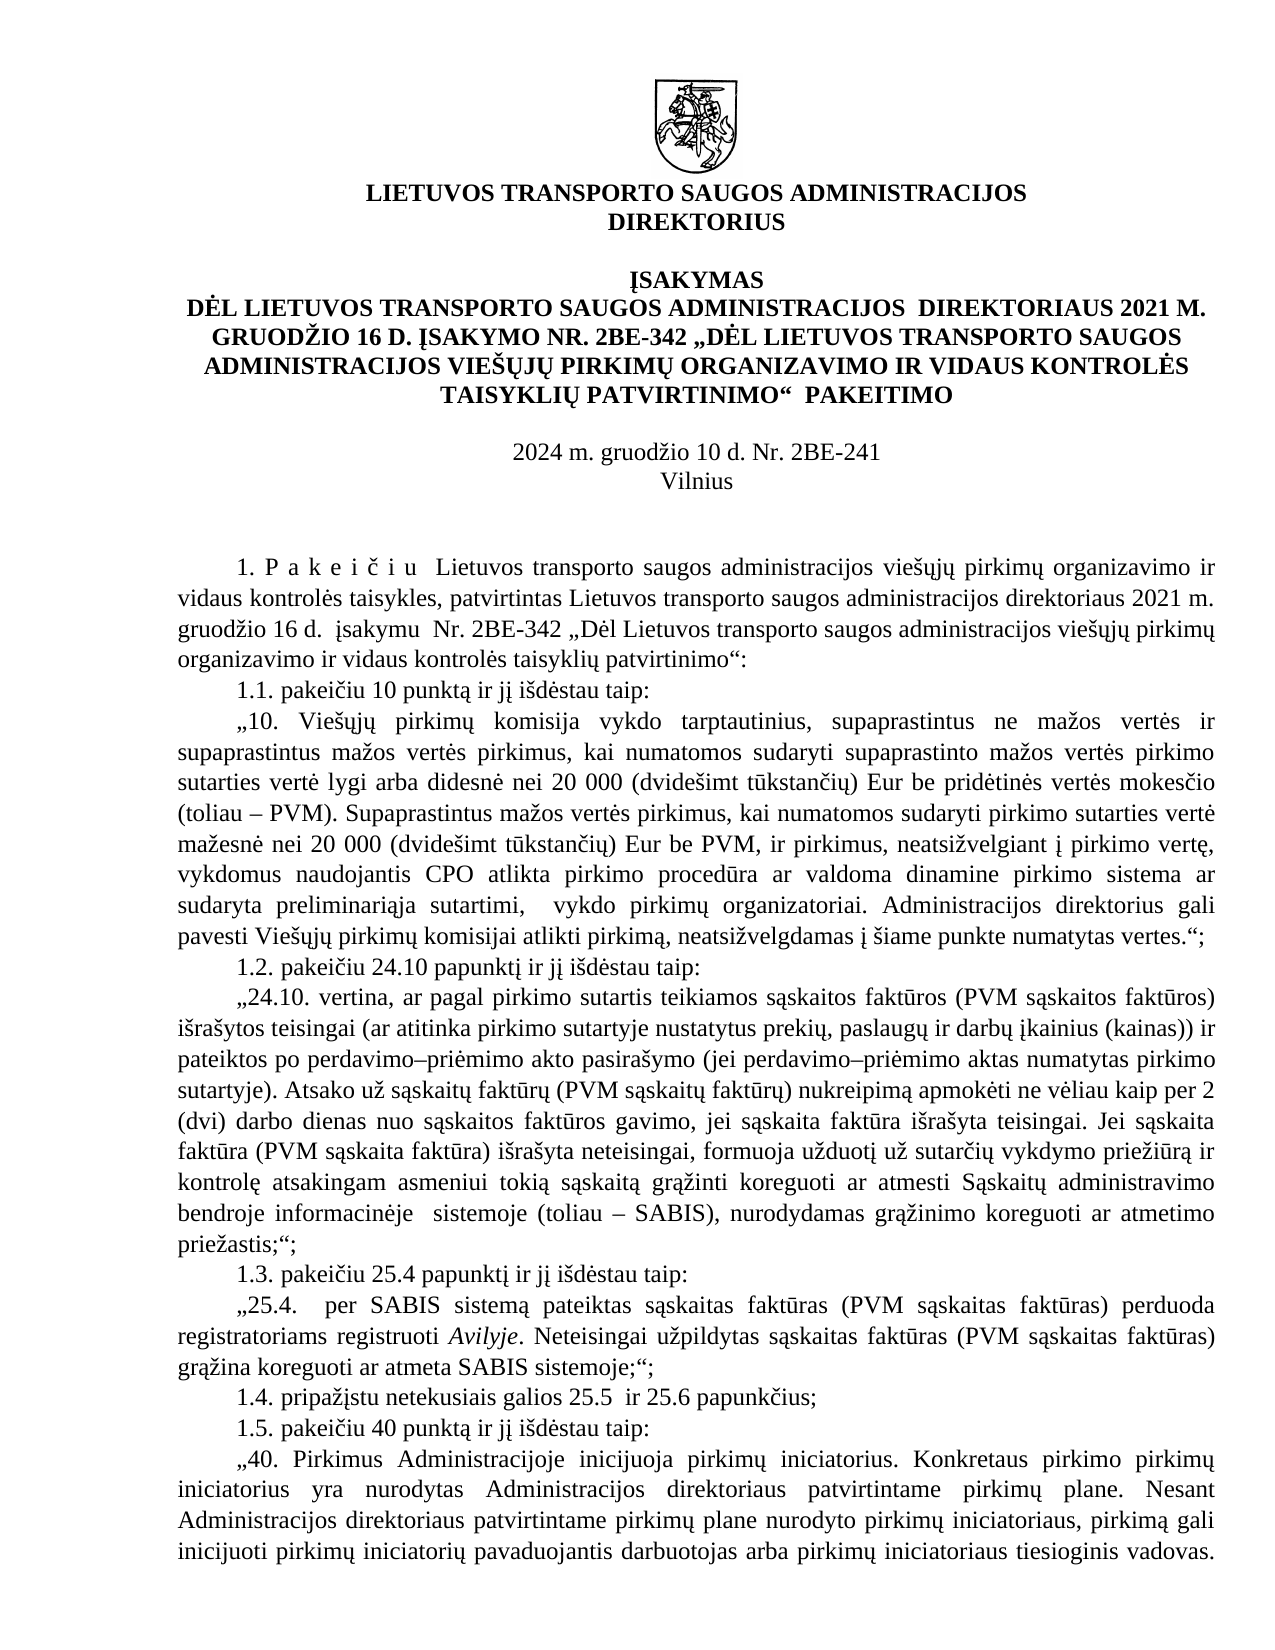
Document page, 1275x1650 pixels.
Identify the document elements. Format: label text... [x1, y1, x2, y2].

text DĖL LIETUVOS TRANSPORTO SAUGOS ADMINISTRACIJOS DIREKTORIAUS 2021 M. GRUODŽIO 16 D. ĮSAKYMO NR. 2BE-342 „DĖL LIETUVOS TRANSPORTO SAUGOS ADMINISTRACIJOS VIEŠŲJŲ PIRKIMŲ ORGANIZAVIMO IR VIDAUS KONTROLĖS TAISYKLIŲ PATVIRTINIMO“ PAKEITIMO [177, 293, 1216, 408]
text 1.5. pakeičiu 40 punktą ir jį išdėstau taip: [177, 1413, 1216, 1442]
text 1.4. pripažįstu netekusiais galios 25.5 ir 25.6 papunkčius; [177, 1382, 1216, 1411]
text 1.1. pakeičiu 10 punktą ir jį išdėstau taip: [177, 675, 1216, 704]
text ĮSAKYMAS [177, 265, 1216, 293]
text 1. P a k e i č i u Lietuvos transporto saugos administracijos viešųjų pirkimų organizavimo ir vidaus kontrolės taisykles, patvirtintas Lietuvos transporto saugos administracijos direktoriaus 2021 m. gruodžio 16 d. įsakymu Nr. 2BE-342 „Dėl Lietuvos transporto saugos administracijos viešųjų pirkimų organizavimo ir vidaus kontrolės taisyklių patvirtinimo“: [177, 552, 1216, 673]
text „24.10. vertina, ar pagal pirkimo sutartis teikiamos sąskaitos faktūros (PVM sąskaitos faktūros) išrašytos teisingai (ar atitinka pirkimo sutartyje nustatytus prekių, paslaugų ir darbų įkainius (kainas)) ir pateiktos po perdavimo–priėmimo akto pasirašymo (jei perdavimo–priėmimo aktas numatytas pirkimo sutartyje). Atsako už sąskaitų faktūrų (PVM sąskaitų faktūrų) nukreipimą apmokėti ne vėliau kaip per 2 (dvi) darbo dienas nuo sąskaitos faktūros gavimo, jei sąskaita faktūra išrašyta teisingai. Jei sąskaita faktūra (PVM sąskaita faktūra) išrašyta neteisingai, formuoja užduotį už sutarčių vykdymo priežiūrą ir kontrolę atsakingam asmeniui tokią sąskaitą grąžinti koreguoti ar atmesti Sąskaitų administravimo bendroje informacinėje sistemoje (toliau – SABIS), nurodydamas grąžinimo koreguoti ar atmetimo priežastis;“; [177, 982, 1216, 1257]
text „40. Pirkimus Administracijoje inicijuoja pirkimų iniciatorius. Konkretaus pirkimo pirkimų iniciatorius yra nurodytas Administracijos direktoriaus patvirtintame pirkimų plane. Nesant Administracijos direktoriaus patvirtintame pirkimų plane nurodyto pirkimų iniciatoriaus, pirkimą gali inicijuoti pirkimų iniciatorių pavaduojantis darbuotojas arba pirkimų iniciatoriaus tiesioginis vadovas. [177, 1444, 1216, 1565]
text 1.3. pakeičiu 25.4 papunktį ir jį išdėstau taip: [177, 1259, 1216, 1288]
text Vilnius [177, 466, 1216, 495]
text DIREKTORIUS [177, 207, 1216, 236]
text 1.2. pakeičiu 24.10 papunktį ir jį išdėstau taip: [177, 952, 1216, 981]
text „25.4. per SABIS sistemą pateiktas sąskaitas faktūras (PVM sąskaitas faktūras) perduoda registratoriams registruoti Avilyje. Neteisingai užpildytas sąskaitas faktūras (PVM sąskaitas faktūras) grąžina koreguoti ar atmeta SABIS sistemoje;“; [177, 1290, 1216, 1380]
text LIETUVOS TRANSPORTO SAUGOS ADMINISTRACIJOS [177, 178, 1216, 207]
text „10. Viešųjų pirkimų komisija vykdo tarptautinius, supaprastintus ne mažos vertės ir supaprastintus mažos vertės pirkimus, kai numatomos sudaryti supaprastinto mažos vertės pirkimo sutarties vertė lygi arba didesnė nei 20 000 (dvidešimt tūkstančių) Eur be pridėtinės vertės mokesčio (toliau – PVM). Supaprastintus mažos vertės pirkimus, kai numatomos sudaryti pirkimo sutarties vertė mažesnė nei 20 000 (dvidešimt tūkstančių) Eur be PVM, ir pirkimus, neatsižvelgiant į pirkimo vertę, vykdomus naudojantis CPO atlikta pirkimo procedūra ar valdoma dinamine pirkimo sistema ar sudaryta preliminariąja sutartimi, vykdo pirkimų organizatoriai. Administracijos direktorius gali pavesti Viešųjų pirkimų komisijai atlikti pirkimą, neatsižvelgdamas į šiame punkte numatytas vertes.“; [177, 706, 1216, 950]
text 2024 m. gruodžio 10 d. Nr. 2BE-241 [177, 437, 1216, 466]
